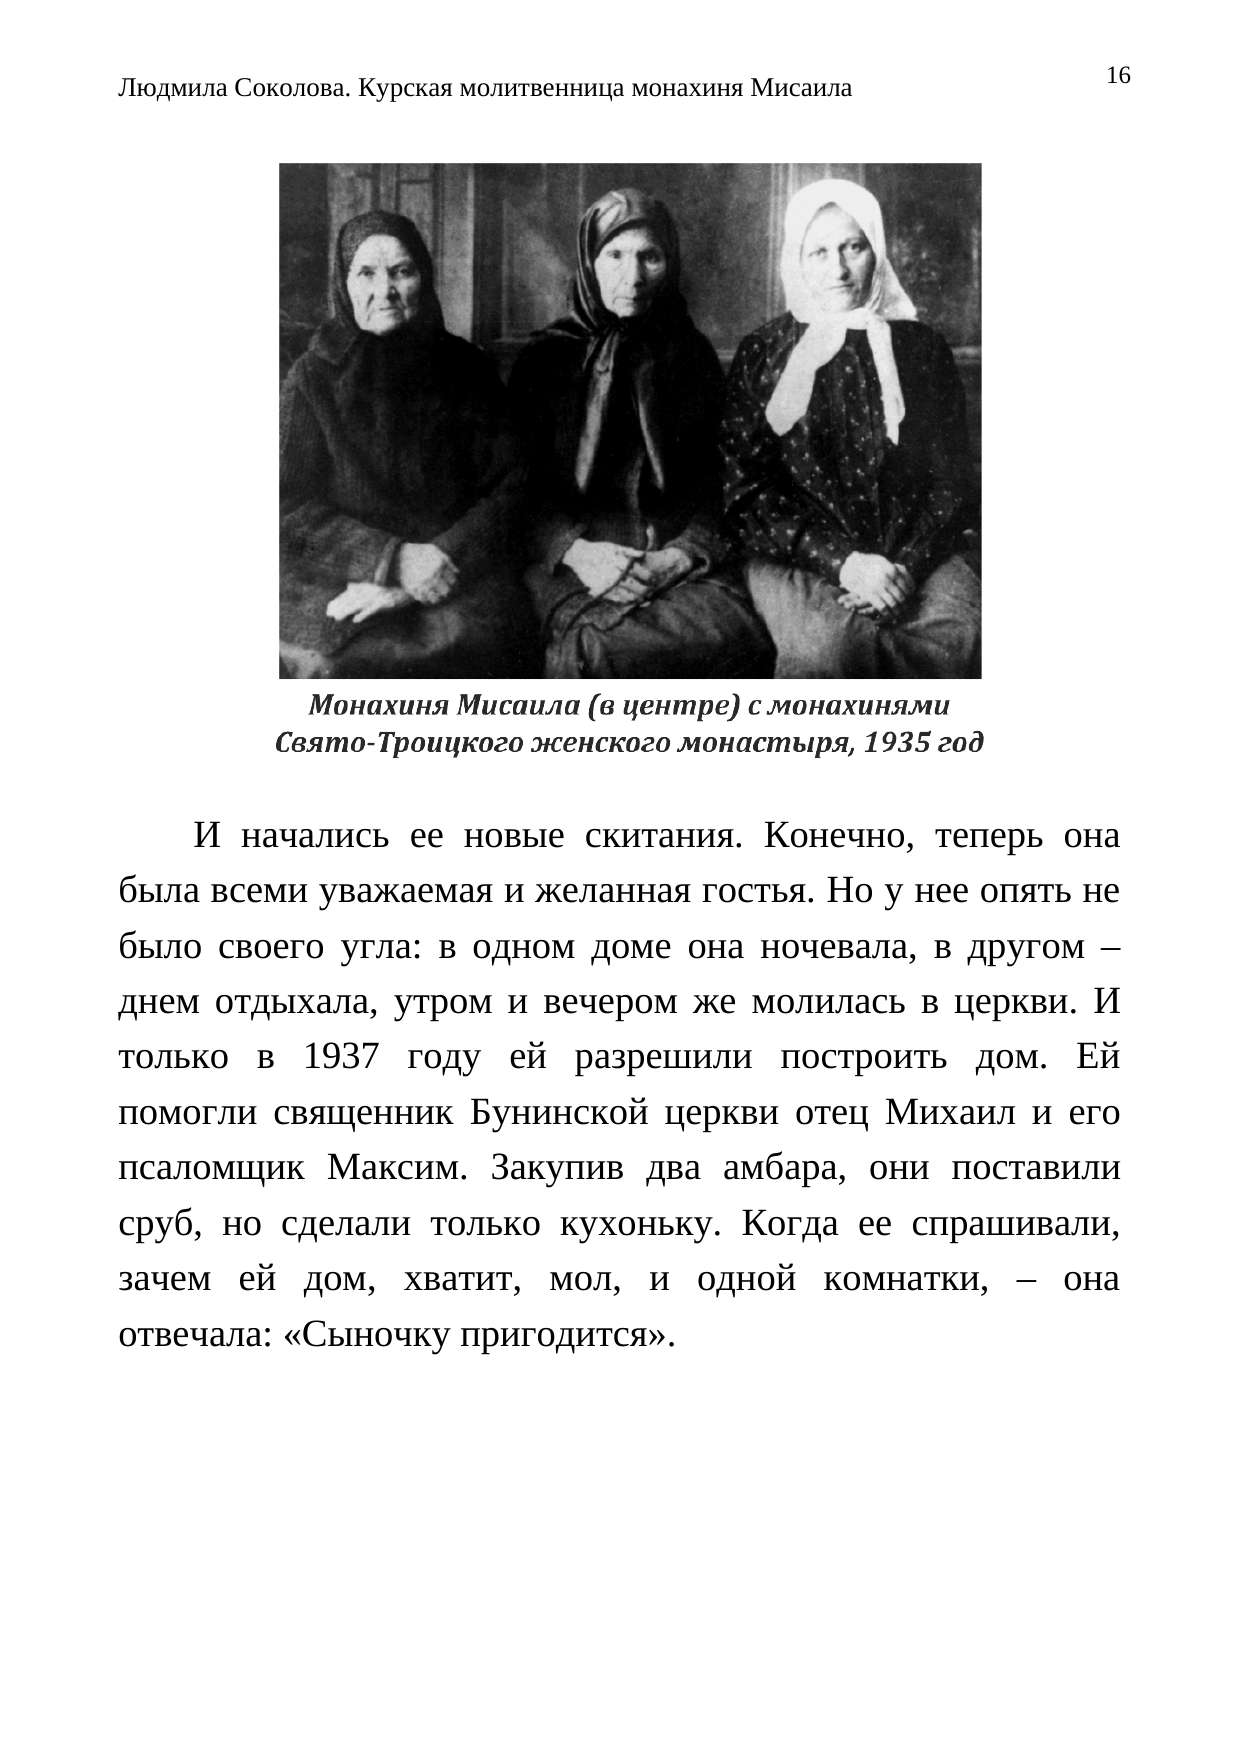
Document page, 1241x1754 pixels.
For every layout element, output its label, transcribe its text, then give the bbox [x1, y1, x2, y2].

picture [175, 145, 1065, 779]
text И начались ее новые скитания. Конечно, теперь она была всеми уважаемая и желанная гостья. Но у нее опять не было своего угла: в одном доме она ночевала, в другом – днем отдыхала, утром и вечером же молилась в церкви. И только в 1937 году ей разрешили построить дом. Ей помогли священник Бунинской церкви отец Михаил и его псаломщик Максим. Закупив два амбара, они поставили сруб, но сделали только кухоньку. Когда ее спрашивали, зачем ей дом, хватит, мол, и одной комнатки, – она отвечала: «Сыночку пригодится». [118, 811, 1122, 1354]
